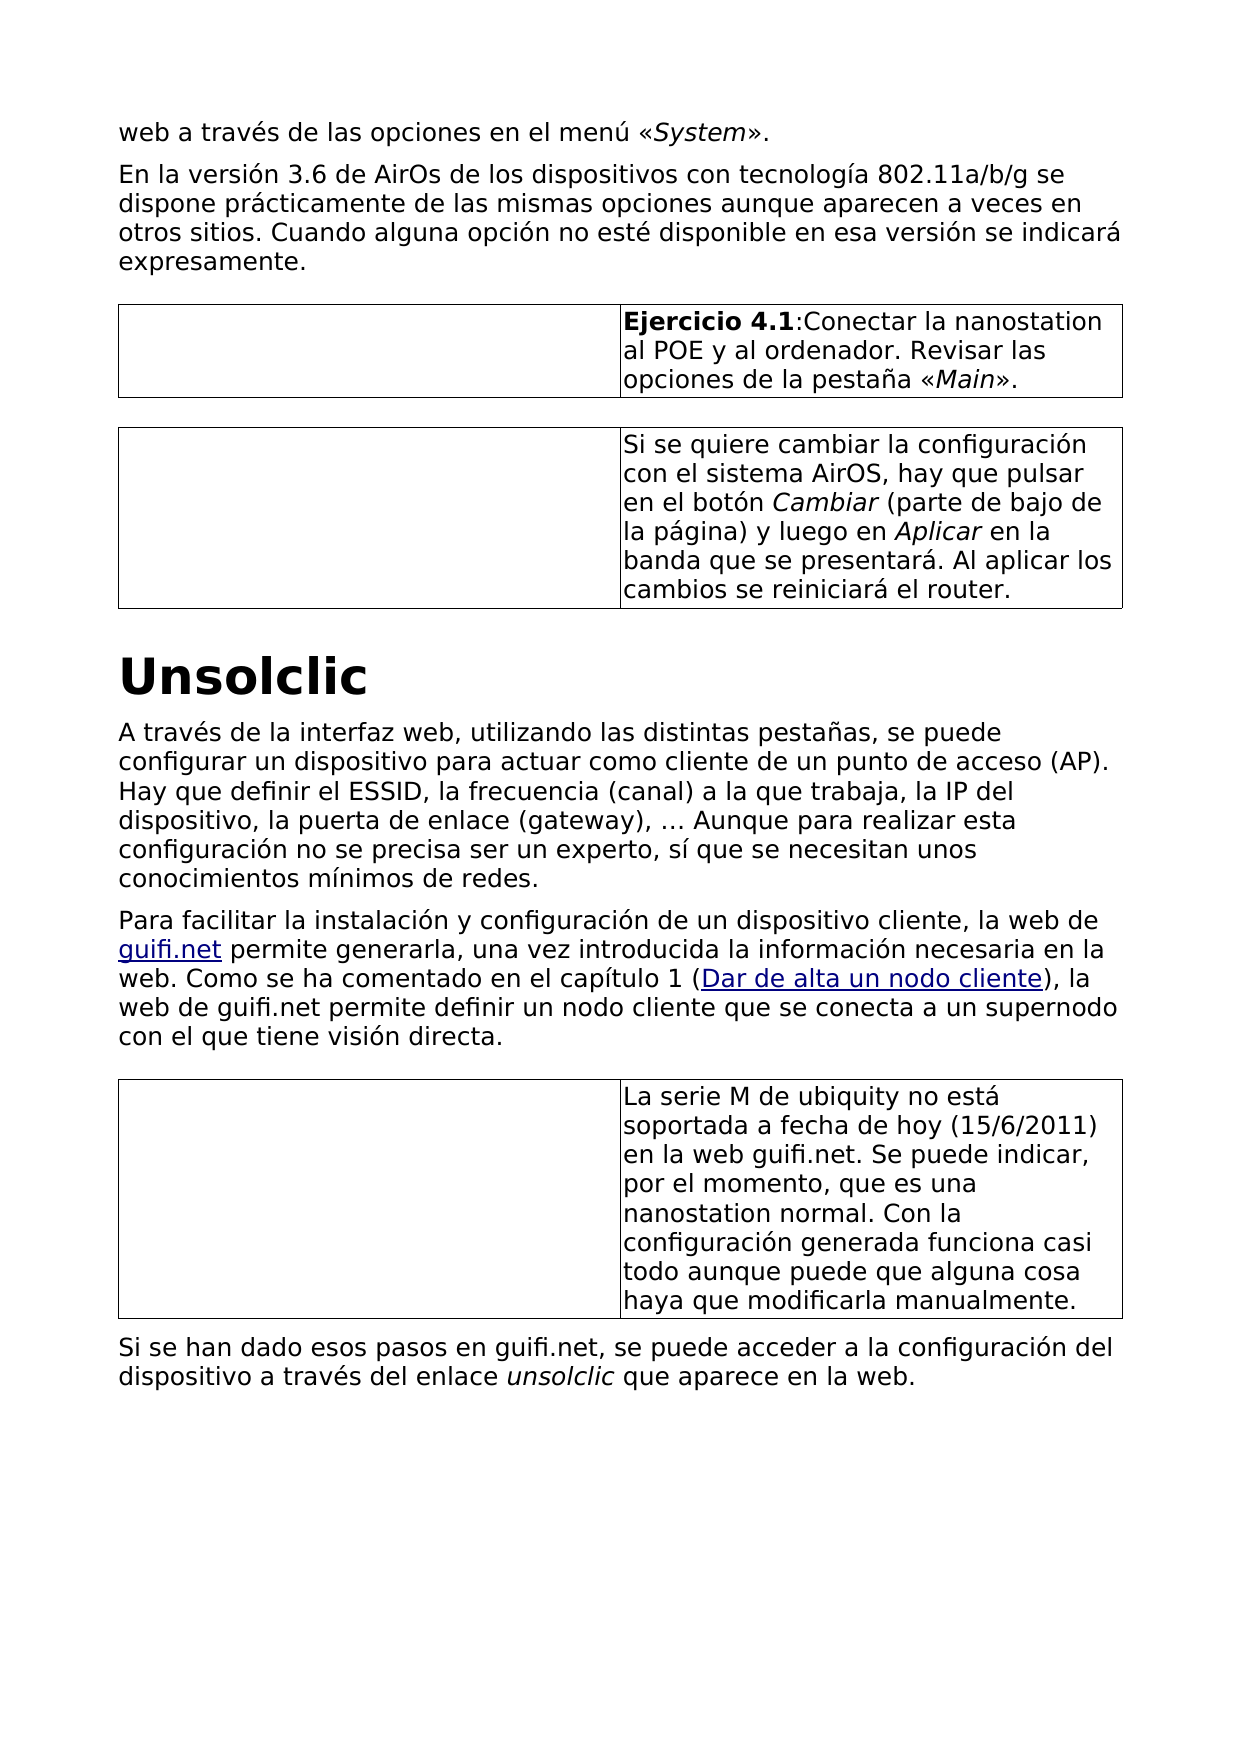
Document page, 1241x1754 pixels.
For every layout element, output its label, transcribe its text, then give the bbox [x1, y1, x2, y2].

table_header [119, 305, 620, 397]
text Si se han dado esos pasos en guifi.net, se puede acceder a la configuración del dispositivo a través del enlace unsolclic que aparece en la web. [118, 1333, 1122, 1392]
table_header [119, 1080, 620, 1318]
table_header Si se quiere cambiar la configuración con el sistema AirOS, hay que pulsar en el botón Cambiar (parte de bajo de la página) y luego en Aplicar en la banda que se presentará. Al aplicar los cambios se reiniciará el router. [621, 428, 1122, 608]
table_header La serie M de ubiquity no está soportada a fecha de hoy (15/6/2011) en la web guifi.net. Se puede indicar, por el momento, que es una nanostation normal. Con la configuración generada funciona casi todo aunque puede que alguna cosa haya que modificarla manualmente. [621, 1080, 1122, 1318]
text web a través de las opciones en el menú «System». [118, 118, 1122, 147]
text En la versión 3.6 de AirOs de los dispositivos con tecnología 802.11a/b/g se dispone prácticamente de las mismas opciones aunque aparecen a veces en otros sitios. Cuando alguna opción no esté disponible en esa versión se indicará expresamente. [118, 160, 1122, 276]
text A través de la interfaz web, utilizando las distintas pestañas, se puede configurar un dispositivo para actuar como cliente de un punto de acceso (AP). Hay que definir el ESSID, la frecuencia (canal) a la que trabaja, la IP del dispositivo, la puerta de enlace (gateway), … Aunque para realizar esta configuración no se precisa ser un experto, sí que se necesitan unos conocimientos mínimos de redes. [118, 718, 1122, 893]
text Para facilitar la instalación y configuración de un dispositivo cliente, la web de guifi.net permite generarla, una vez introducida la información necesaria en la web. Como se ha comentado en el capítulo 1 (Dar de alta un nodo cliente), la web de guifi.net permite definir un nodo cliente que se conecta a un supernodo con el que tiene visión directa. [118, 906, 1122, 1052]
subtitle Unsolclic [118, 648, 1122, 706]
table_header Ejercicio 4.1:Conectar la nanostation al POE y al ordenador. Revisar las opciones de la pestaña «Main». [621, 305, 1122, 397]
table_header [119, 428, 620, 608]
